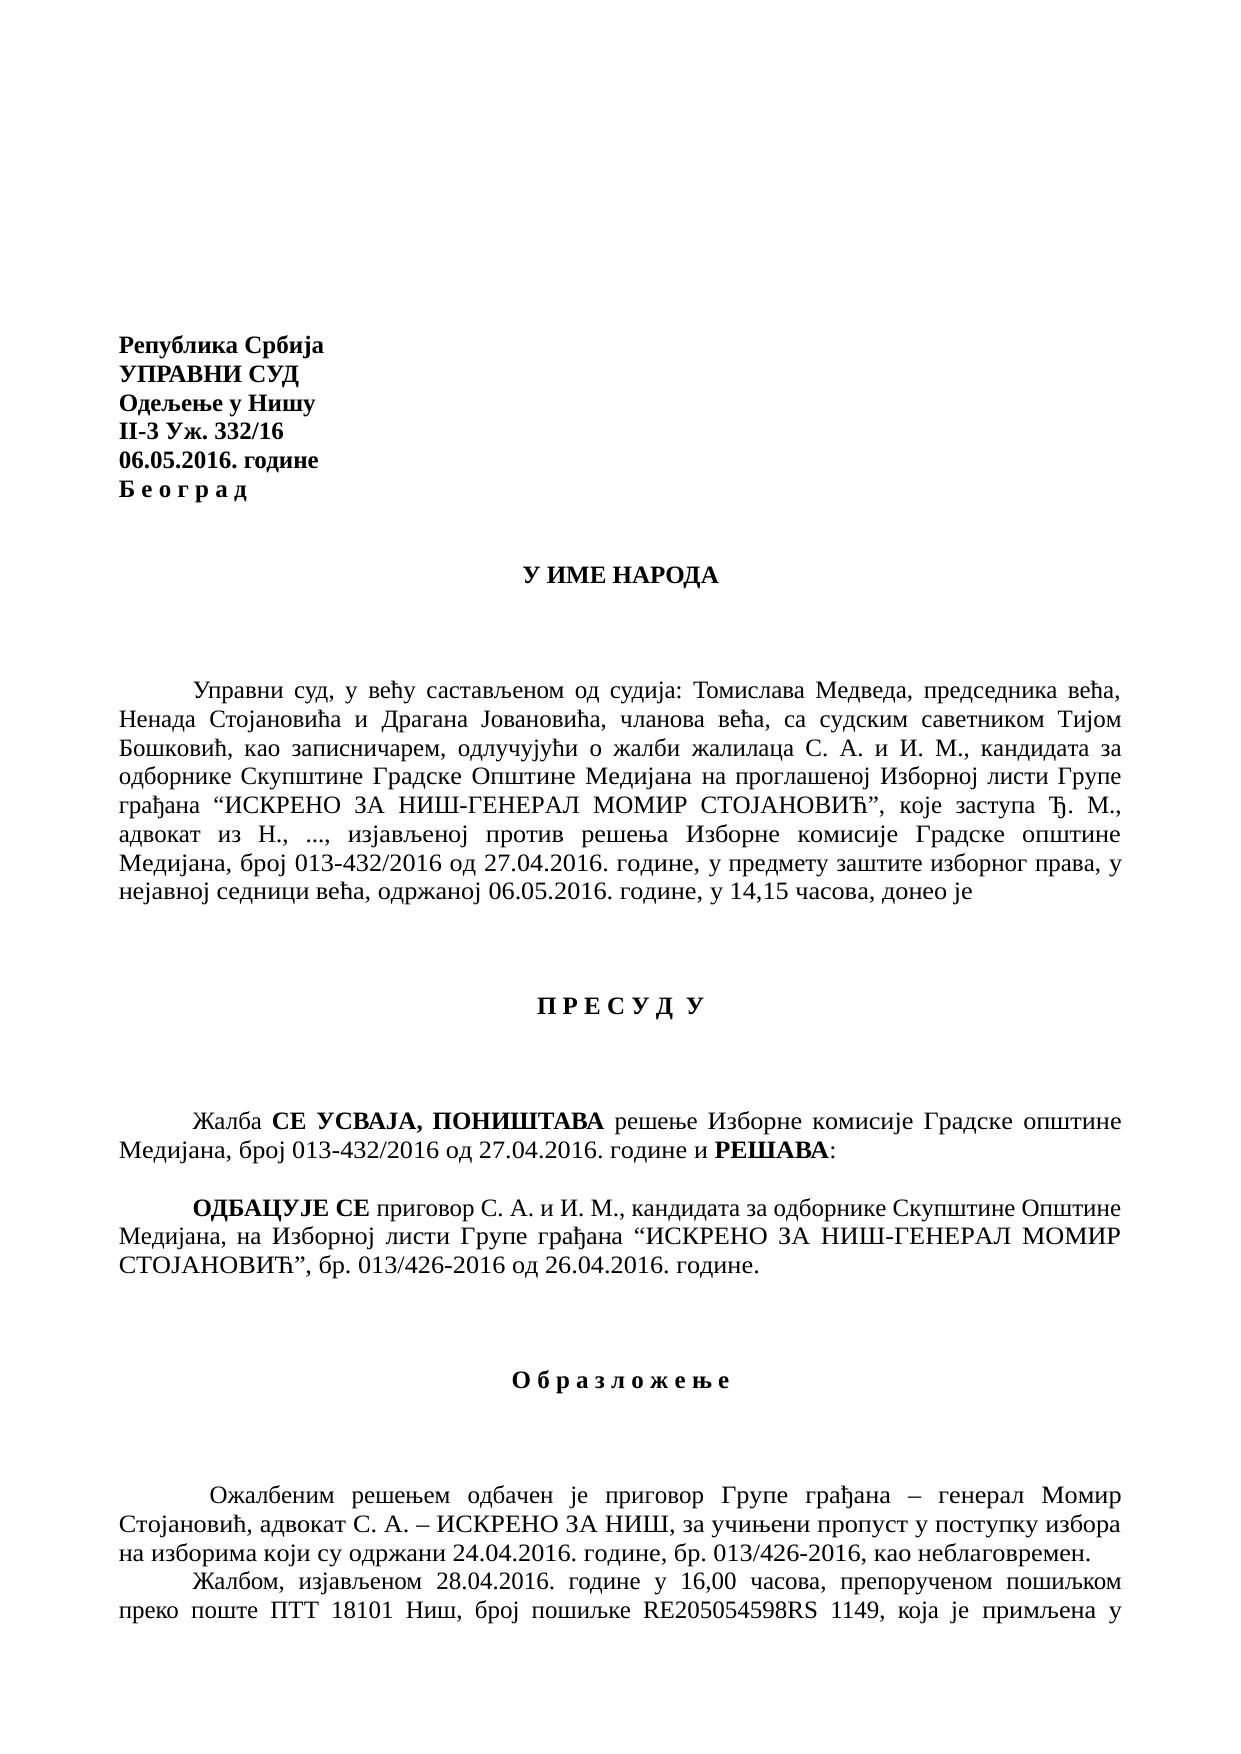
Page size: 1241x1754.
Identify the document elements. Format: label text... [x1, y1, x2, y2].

text УПРАВНИ СУД [118, 359, 1122, 388]
text Ожалбеним решењем одбачен је приговор Групе грађана – генерал Момир Стојановић, адвокат С. А. – ИСКРЕНО ЗА НИШ, за учињени пропуст у поступку избора на изборима који су одржани 24.04.2016. године, бр. 013/426-2016, као неблаговремен. [118, 1480, 1122, 1566]
text П Р Е С У Д У [118, 991, 1122, 1020]
text Жалба СЕ УСВАЈА, ПОНИШТАВА решење Изборне комисије Градске општине Медијана, број 013-432/2016 од 27.04.2016. године и РЕШАВА: [118, 1106, 1122, 1164]
text II-3 Уж. 332/16 [118, 416, 1122, 445]
text Република Србија [118, 118, 1122, 359]
text 06.05.2016. године [118, 445, 1122, 474]
text У ИМЕ НАРОДА [118, 560, 1122, 589]
text Б е о г р а д [118, 474, 1122, 503]
text Жалбом, изјављеном 28.04.2016. године у 16,00 часова, препорученом пошиљком преко поште ПТТ 18101 Ниш, број пошиљке RE205054598RS 1149, која је примљена у [118, 1566, 1122, 1624]
text Управни суд, у већу састављеном од судија: Томислава Медведа, председника већа, Ненада Стојановића и Драгана Јовановића, чланова већа, са судским саветником Тијом Бошковић, као записничарем, одлучујући о жалби жалилаца С. А. и И. М., кандидата за одборнике Скупштине Градске Општине Медијана на проглашеној Изборној листи Групе грађана “ИСКРЕНО ЗА НИШ-ГЕНЕРАЛ МОМИР СТОЈАНОВИЋ”, које заступа Ђ. М., адвокат из Н., ..., изјављеној против решења Изборне комисије Градске општине Медијана, број 013-432/2016 од 27.04.2016. године, у предмету заштите изборног права, у нејавној седници већа, одржаној 06.05.2016. године, у 14,15 часова, донео је [118, 675, 1122, 905]
text О б р а з л о ж е њ е [118, 1365, 1122, 1394]
text ОДБАЦУЈЕ СЕ приговор С. А. и И. М., кандидата за одборнике Скупштине Општине Медијана, на Изборној листи Групе грађана “ИСКРЕНО ЗА НИШ-ГЕНЕРАЛ МОМИР СТОЈАНОВИЋ”, бр. 013/426-2016 од 26.04.2016. године. [118, 1193, 1122, 1279]
text Одељење у Нишу [118, 388, 1122, 416]
